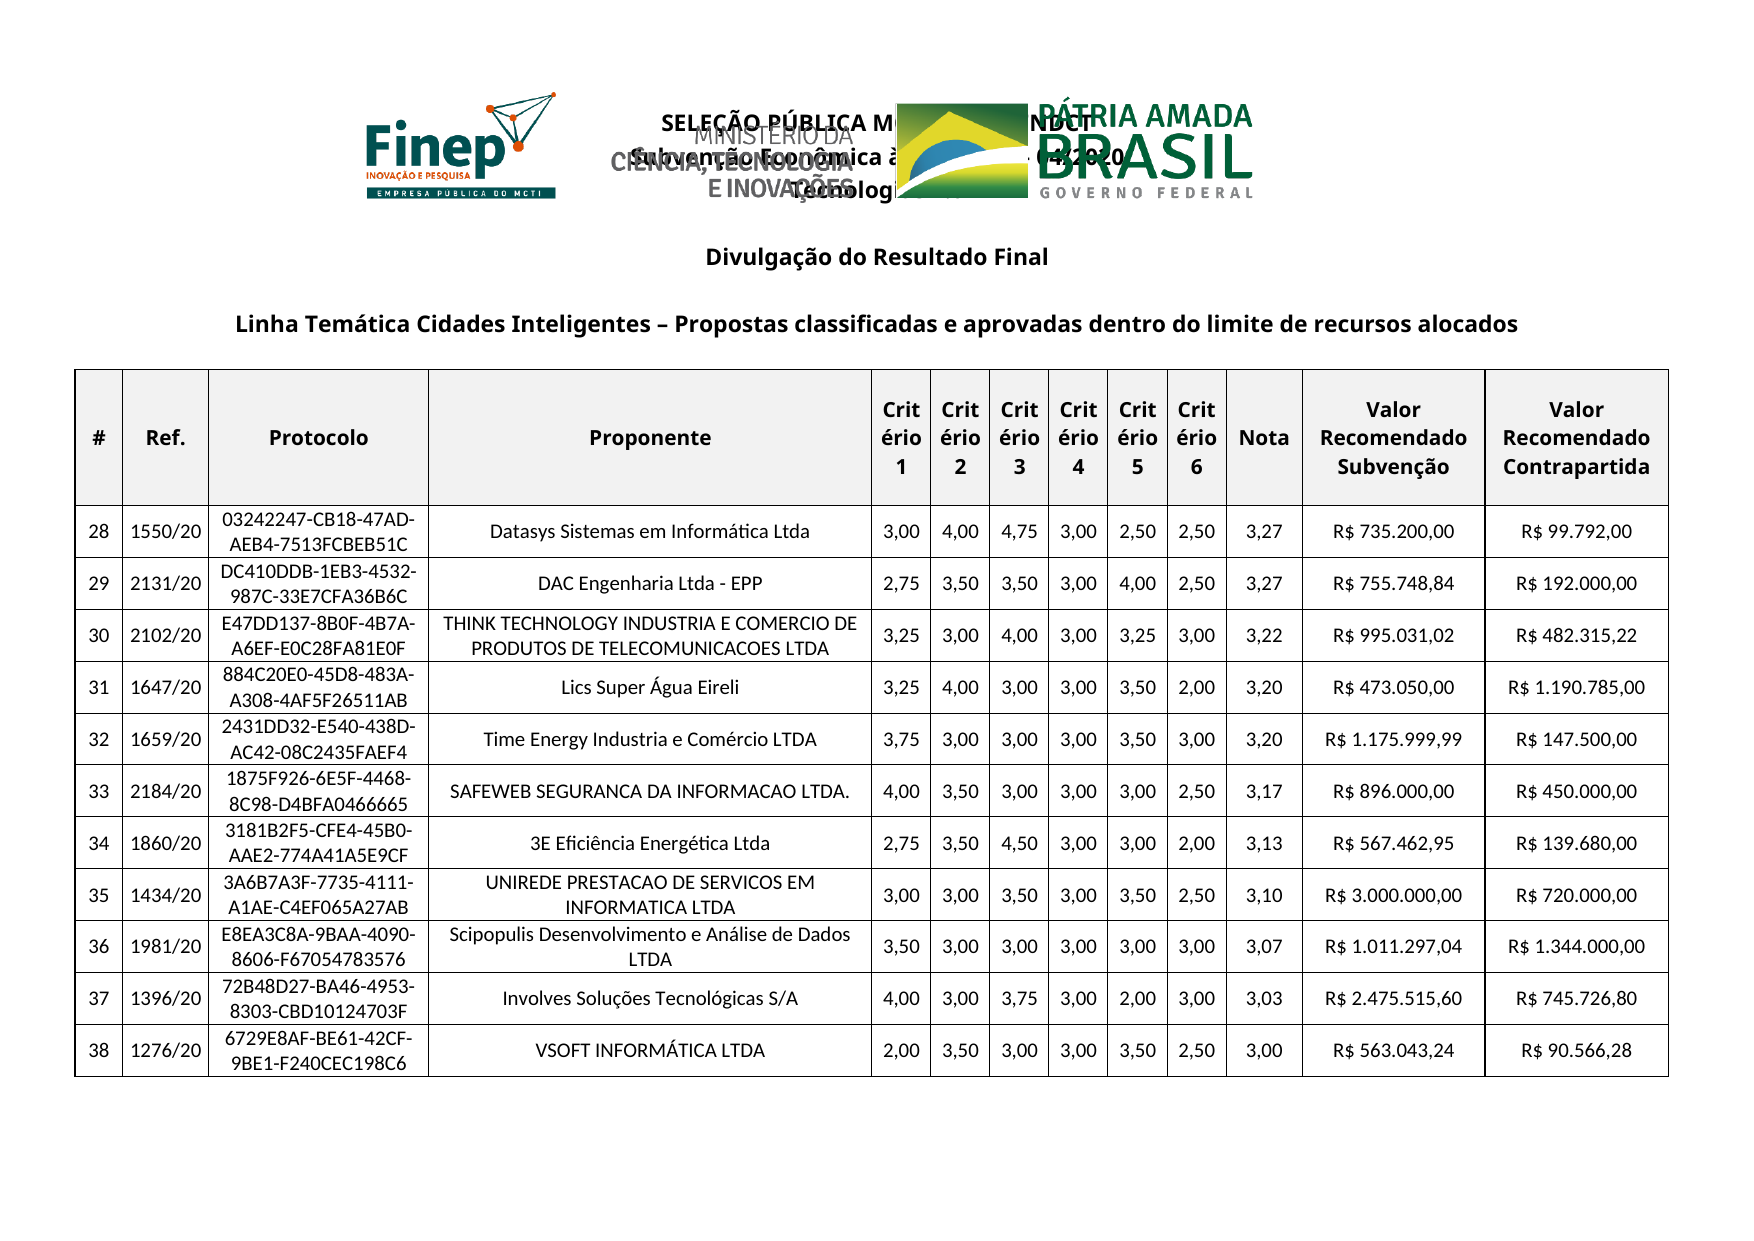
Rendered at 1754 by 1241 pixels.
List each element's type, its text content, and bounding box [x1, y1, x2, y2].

table_cell 36 [76, 921, 122, 972]
table_cell Involves Soluções Tecnológicas S/A [429, 973, 871, 1024]
table_cell 1647/20 [123, 662, 208, 712]
table_cell 2,75 [872, 558, 930, 609]
table_cell 3,75 [990, 973, 1048, 1024]
table_cell 3,10 [1227, 869, 1302, 920]
table_cell 3,00 [1049, 921, 1107, 972]
table_cell 3,00 [990, 714, 1048, 764]
table_cell 3,00 [1108, 921, 1167, 972]
table_cell Lics Super Água Eireli [429, 662, 871, 712]
table_cell R$ 567.462,95 [1303, 817, 1484, 868]
table_cell 2131/20 [123, 558, 208, 609]
table_cell R$ 720.000,00 [1486, 869, 1668, 920]
table_cell 3,00 [1227, 1025, 1302, 1076]
table_header Critério 4 [1049, 370, 1107, 505]
table_cell 3181B2F5-CFE4-45B0-AAE2-774A41A5E9CF [209, 817, 428, 868]
table_cell 3A6B7A3F-7735-4111-A1AE-C4EF065A27AB [209, 869, 428, 920]
table_cell R$ 896.000,00 [1303, 765, 1484, 816]
table_cell 1550/20 [123, 506, 208, 557]
table_cell 34 [76, 817, 122, 868]
table_cell R$ 2.475.515,60 [1303, 973, 1484, 1024]
table_cell 1659/20 [123, 714, 208, 764]
table_cell 3,27 [1227, 558, 1302, 609]
table_cell 4,00 [872, 973, 930, 1024]
table_cell 3,50 [931, 1025, 989, 1076]
table_cell R$ 473.050,00 [1303, 662, 1484, 712]
table_cell VSOFT INFORMÁTICA LTDA [429, 1025, 871, 1076]
table_cell 1276/20 [123, 1025, 208, 1076]
table_cell R$ 995.031,02 [1303, 610, 1484, 661]
table_cell 3,50 [872, 921, 930, 972]
table_header Nota [1227, 370, 1302, 505]
table_cell 2,75 [872, 817, 930, 868]
table_cell E8EA3C8A-9BAA-4090-8606-F67054783576 [209, 921, 428, 972]
table_cell 3,00 [1049, 662, 1107, 712]
table_cell 3,00 [1168, 921, 1226, 972]
table_cell 3,50 [990, 558, 1048, 609]
table_cell 3,50 [931, 558, 989, 609]
table_header Valor Recomendado Subvenção [1303, 370, 1484, 505]
table_cell 3,17 [1227, 765, 1302, 816]
table_cell UNIREDE PRESTACAO DE SERVICOS EM INFORMATICA LTDA [429, 869, 871, 920]
table_cell 3,20 [1227, 714, 1302, 764]
table_cell 2,50 [1168, 506, 1226, 557]
table_cell 3,27 [1227, 506, 1302, 557]
table_cell 3,00 [1108, 765, 1167, 816]
table_cell 4,00 [872, 765, 930, 816]
table_cell 2184/20 [123, 765, 208, 816]
table_header Proponente [429, 370, 871, 505]
table_cell 3,00 [872, 869, 930, 920]
table_cell 3,00 [1168, 714, 1226, 764]
table_cell 4,00 [931, 506, 989, 557]
table_cell 1434/20 [123, 869, 208, 920]
table_cell Datasys Sistemas em Informática Ltda [429, 506, 871, 557]
table_cell 3,75 [872, 714, 930, 764]
table_cell 3,03 [1227, 973, 1302, 1024]
table_cell 3,07 [1227, 921, 1302, 972]
table_cell 3,00 [1049, 714, 1107, 764]
table_cell R$ 3.000.000,00 [1303, 869, 1484, 920]
table_cell R$ 1.190.785,00 [1486, 662, 1668, 712]
table_cell E47DD137-8B0F-4B7A-A6EF-E0C28FA81E0F [209, 610, 428, 661]
table_cell 3,00 [1108, 817, 1167, 868]
table_cell 3E Eficiência Energética Ltda [429, 817, 871, 868]
table_cell 3,00 [1049, 1025, 1107, 1076]
table_header Valor Recomendado Contrapartida [1486, 370, 1668, 505]
table_cell 1981/20 [123, 921, 208, 972]
table_cell 3,00 [1049, 869, 1107, 920]
table_cell R$ 563.043,24 [1303, 1025, 1484, 1076]
table_cell 2,50 [1168, 765, 1226, 816]
table_cell 31 [76, 662, 122, 712]
table_cell R$ 735.200,00 [1303, 506, 1484, 557]
table_cell 3,25 [872, 662, 930, 712]
table_cell 3,00 [1049, 558, 1107, 609]
table_cell R$ 147.500,00 [1486, 714, 1668, 764]
table_cell 4,75 [990, 506, 1048, 557]
table_cell R$ 1.344.000,00 [1486, 921, 1668, 972]
table_cell 3,50 [931, 765, 989, 816]
table_cell 3,20 [1227, 662, 1302, 712]
table_cell 6729E8AF-BE61-42CF-9BE1-F240CEC198C6 [209, 1025, 428, 1076]
table_cell R$ 1.011.297,04 [1303, 921, 1484, 972]
table_cell SAFEWEB SEGURANCA DA INFORMACAO LTDA. [429, 765, 871, 816]
table_cell 3,50 [1108, 714, 1167, 764]
table_header Protocolo [209, 370, 428, 505]
table_cell 3,22 [1227, 610, 1302, 661]
table_cell 3,00 [931, 610, 989, 661]
table_cell 3,00 [990, 1025, 1048, 1076]
table_cell 3,00 [931, 714, 989, 764]
table_cell 37 [76, 973, 122, 1024]
table_cell 1396/20 [123, 973, 208, 1024]
table_cell 3,00 [1049, 610, 1107, 661]
table_cell 3,00 [990, 662, 1048, 712]
table_cell 3,00 [1049, 973, 1107, 1024]
table_cell Scipopulis Desenvolvimento e Análise de Dados LTDA [429, 921, 871, 972]
table_cell R$ 192.000,00 [1486, 558, 1668, 609]
table_header Critério 2 [931, 370, 989, 505]
table_cell 3,00 [1049, 506, 1107, 557]
table_cell 1875F926-6E5F-4468-8C98-D4BFA0466665 [209, 765, 428, 816]
table_cell 03242247-CB18-47AD-AEB4-7513FCBEB51C [209, 506, 428, 557]
table_header Critério 1 [872, 370, 930, 505]
table_cell 3,00 [990, 765, 1048, 816]
table_cell 2,00 [1108, 973, 1167, 1024]
table_cell 28 [76, 506, 122, 557]
table_header # [76, 370, 122, 505]
table_cell 2,50 [1168, 558, 1226, 609]
table_cell R$ 450.000,00 [1486, 765, 1668, 816]
table_cell 3,50 [1108, 1025, 1167, 1076]
table_cell R$ 139.680,00 [1486, 817, 1668, 868]
table_cell 2,00 [1168, 817, 1226, 868]
table_cell 3,25 [872, 610, 930, 661]
table_cell 2431DD32-E540-438D-AC42-08C2435FAEF4 [209, 714, 428, 764]
table_cell THINK TECHNOLOGY INDUSTRIA E COMERCIO DE PRODUTOS DE TELECOMUNICACOES LTDA [429, 610, 871, 661]
table_cell 3,25 [1108, 610, 1167, 661]
table_cell 29 [76, 558, 122, 609]
table_header Ref. [123, 370, 208, 505]
table_cell 32 [76, 714, 122, 764]
table_cell 2102/20 [123, 610, 208, 661]
table_cell 2,50 [1168, 1025, 1226, 1076]
table_cell 2,00 [1168, 662, 1226, 712]
table_cell 72B48D27-BA46-4953-8303-CBD10124703F [209, 973, 428, 1024]
table_cell 4,00 [931, 662, 989, 712]
table_cell 3,50 [990, 869, 1048, 920]
table_cell 3,00 [931, 921, 989, 972]
table_cell 3,00 [931, 869, 989, 920]
table_cell R$ 482.315,22 [1486, 610, 1668, 661]
table_cell 38 [76, 1025, 122, 1076]
table_cell 3,00 [990, 921, 1048, 972]
table_cell 2,50 [1168, 869, 1226, 920]
table_cell 3,00 [1049, 765, 1107, 816]
table_header Critério 3 [990, 370, 1048, 505]
table_cell 2,00 [872, 1025, 930, 1076]
table_cell 3,00 [1168, 973, 1226, 1024]
table_header Critério 6 [1168, 370, 1226, 505]
table_cell R$ 90.566,28 [1486, 1025, 1668, 1076]
table_cell R$ 1.175.999,99 [1303, 714, 1484, 764]
table_cell 3,50 [1108, 869, 1167, 920]
table_cell R$ 755.748,84 [1303, 558, 1484, 609]
table_cell 3,50 [1108, 662, 1167, 712]
table_cell 3,00 [1168, 610, 1226, 661]
table_cell 4,50 [990, 817, 1048, 868]
table_cell 4,00 [1108, 558, 1167, 609]
table_cell 3,00 [931, 973, 989, 1024]
table_cell R$ 99.792,00 [1486, 506, 1668, 557]
table_cell 3,00 [1049, 817, 1107, 868]
table_cell 2,50 [1108, 506, 1167, 557]
table_cell 884C20E0-45D8-483A-A308-4AF5F26511AB [209, 662, 428, 712]
table_cell DC410DDB-1EB3-4532-987C-33E7CFA36B6C [209, 558, 428, 609]
table_cell 4,00 [990, 610, 1048, 661]
table_cell R$ 745.726,80 [1486, 973, 1668, 1024]
table_cell 3,50 [931, 817, 989, 868]
table_header Critério 5 [1108, 370, 1167, 505]
table_cell 33 [76, 765, 122, 816]
table_cell Time Energy Industria e Comércio LTDA [429, 714, 871, 764]
table_cell DAC Engenharia Ltda - EPP [429, 558, 871, 609]
table_cell 3,00 [872, 506, 930, 557]
table_cell 30 [76, 610, 122, 661]
table_cell 1860/20 [123, 817, 208, 868]
table_cell 35 [76, 869, 122, 920]
table_cell 3,13 [1227, 817, 1302, 868]
